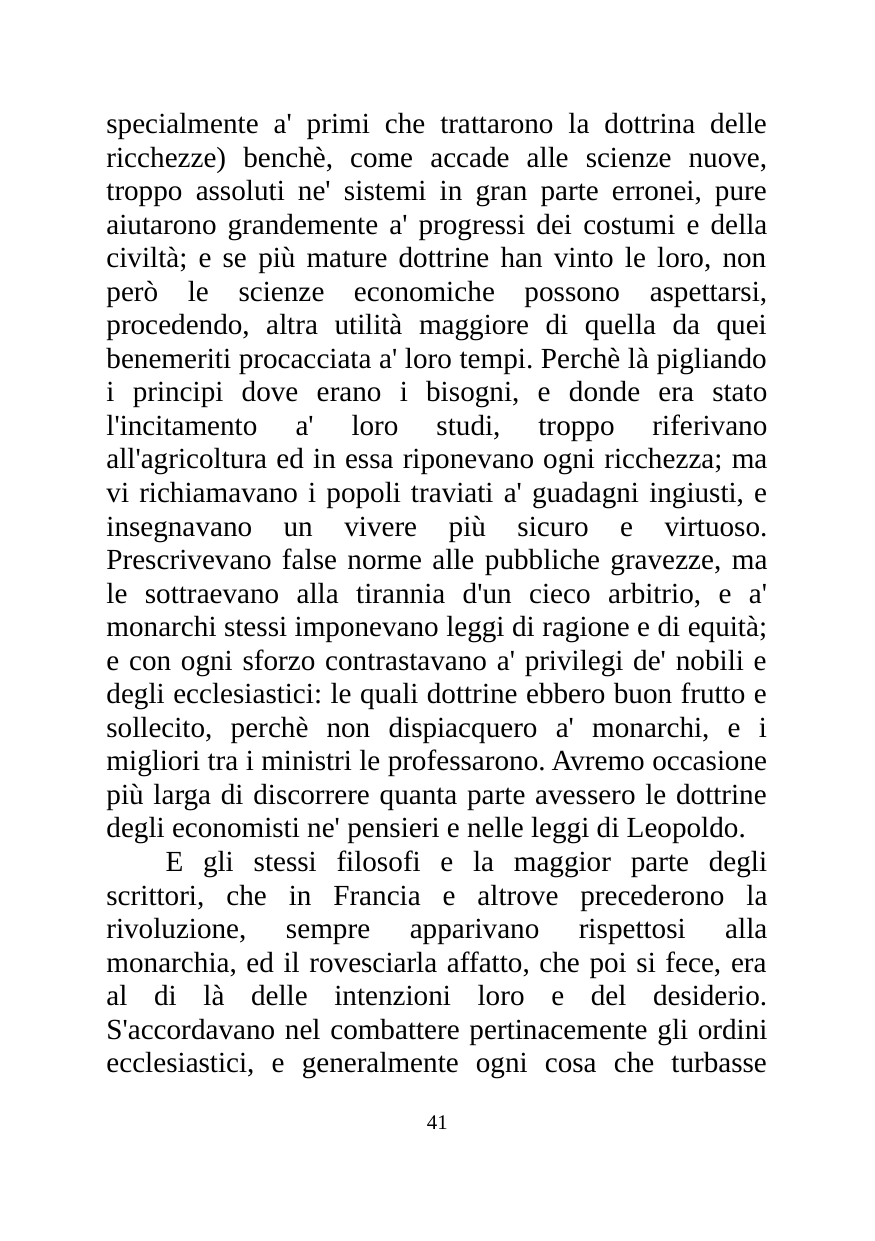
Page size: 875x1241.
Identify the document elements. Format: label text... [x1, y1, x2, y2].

text specialmente a' primi che trattarono la dottrina delle ricchezze) benchè, come accade alle scienze nuove, troppo assoluti ne' sistemi in gran parte erronei, pure aiutarono grandemente a' progressi dei costumi e della civiltà; e se più mature dottrine han vinto le loro, non però le scienze economiche possono aspettarsi, procedendo, altra utilità maggiore di quella da quei benemeriti procacciata a' loro tempi. Perchè là pigliando i principi dove erano i bisogni, e donde era stato l'incitamento a' loro studi, troppo riferivano all'agricoltura ed in essa riponevano ogni ricchezza; ma vi richiamavano i popoli traviati a' guadagni ingiusti, e insegnavano un vivere più sicuro e virtuoso. Prescrivevano false norme alle pubbliche gravezze, ma le sottraevano alla tirannia d'un cieco arbitrio, e a' monarchi stessi imponevano leggi di ragione e di equità; e con ogni sforzo contrastavano a' privilegi de' nobili e degli ecclesiastici: le quali dottrine ebbero buon frutto e sollecito, perchè non dispiacquero a' monarchi, e i migliori tra i ministri le professarono. Avremo occasione più larga di discorrere quanta parte avessero le dottrine degli economisti ne' pensieri e nelle leggi di Leopoldo. [106, 106, 768, 844]
text E gli stessi filosofi e la maggior parte degli scrittori, che in Francia e altrove precederono la rivoluzione, sempre apparivano rispettosi alla monarchia, ed il rovesciarla affatto, che poi si fece, era al di là delle intenzioni loro e del desiderio. S'accordavano nel combattere pertinacemente gli ordini ecclesiastici, e generalmente ogni cosa che turbasse [106, 844, 768, 1079]
